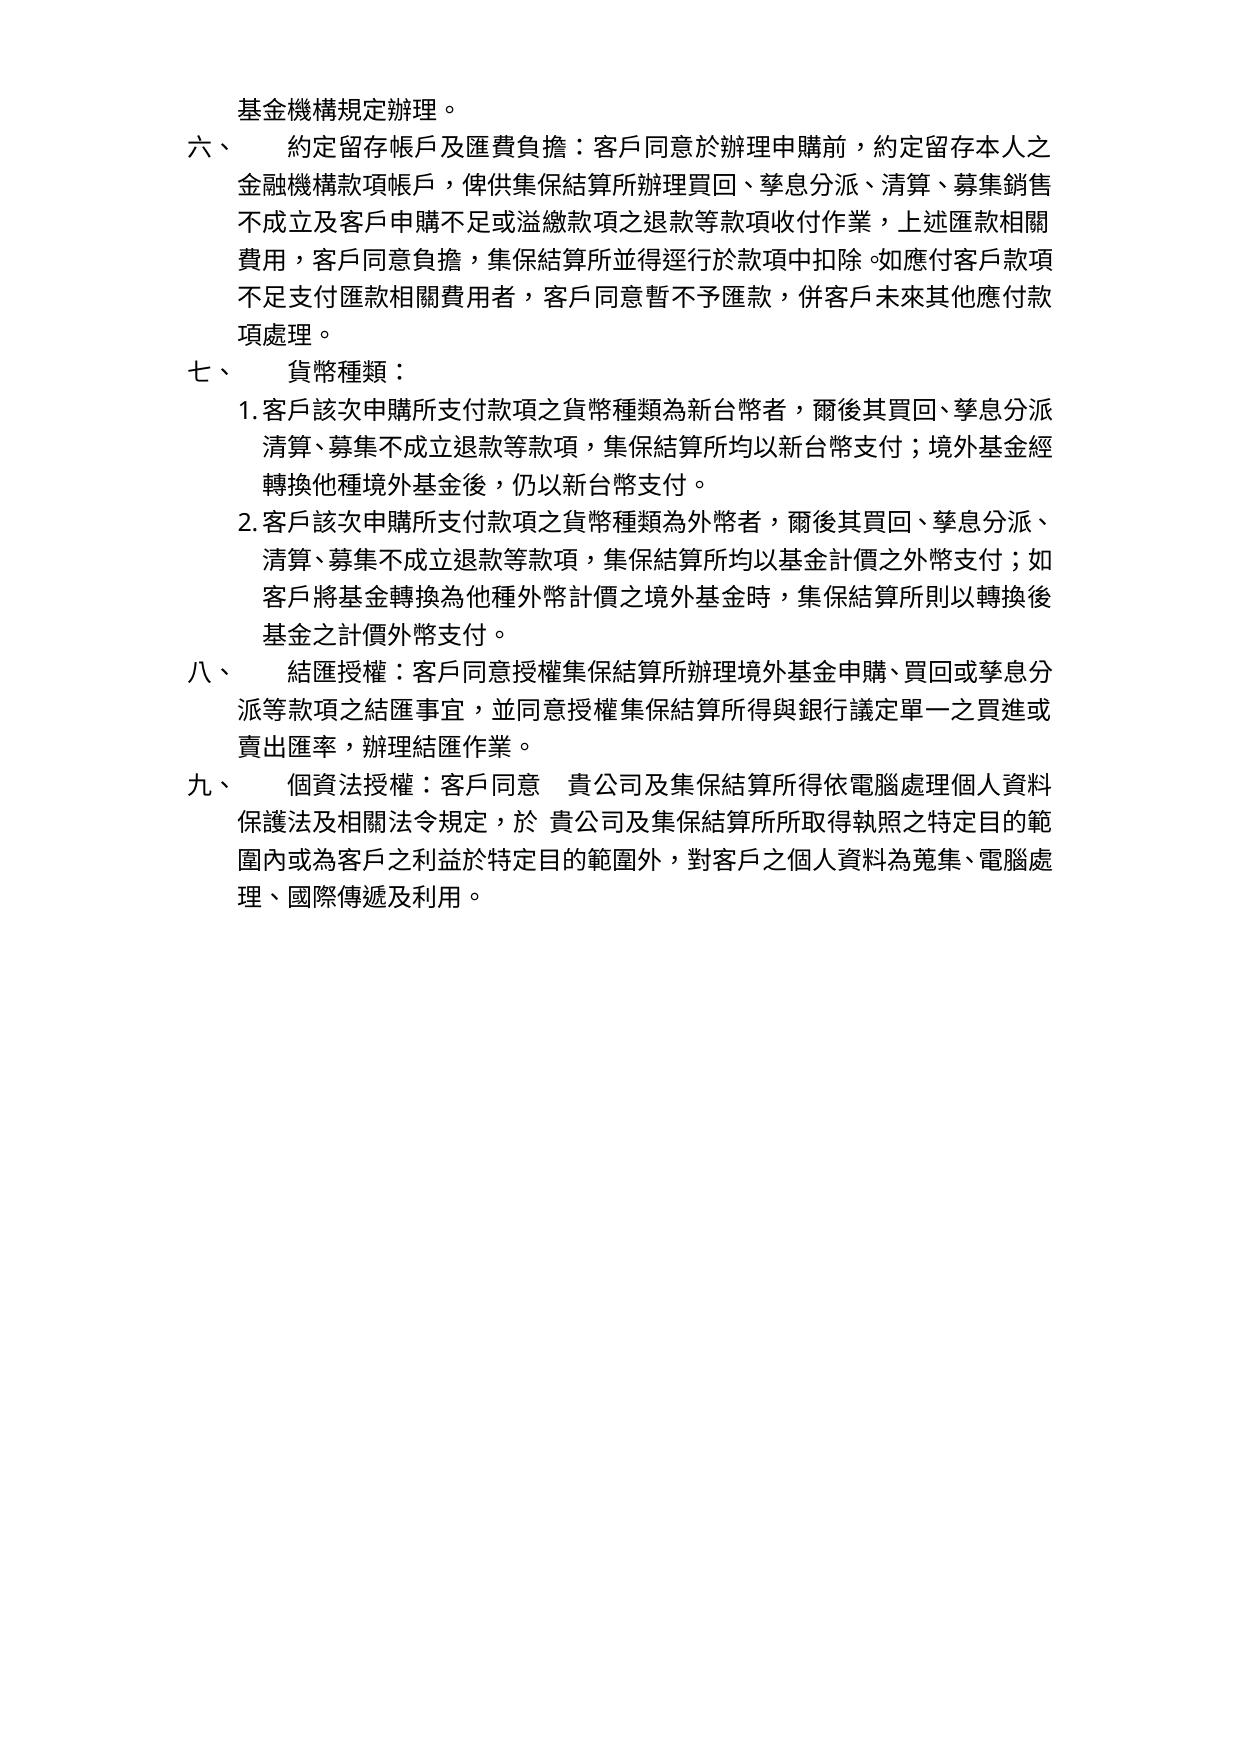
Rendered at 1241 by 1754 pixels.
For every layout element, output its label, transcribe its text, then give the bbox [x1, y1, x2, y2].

list 客戶該次申購所支付款項之貨幣種類為新台幣者，爾後其買回、孳息分派、清算、募集不成立退款等款項，集保結算所均以新台幣支付；境外基金經轉換他種境外基金後，仍以新台幣支付。 [237, 389, 1053, 502]
list 個資法授權：客戶同意 貴公司及集保結算所得依電腦處理個人資料保護法及相關法令規定，於 貴公司及集保結算所所取得執照之特定目的範圍內或為客戶之利益於特定目的範圍外，對客戶之個人資料為蒐集、電腦處理、國際傳遞及利用。 [187, 764, 1053, 914]
list 約定留存帳戶及匯費負擔：客戶同意於辦理申購前，約定留存本人之金融機構款項帳戶，俾供集保結算所辦理買回、孳息分派、清算、募集銷售不成立及客戶申購不足或溢繳款項之退款等款項收付作業，上述匯款相關費用，客戶同意負擔，集保結算所並得逕行於款項中扣除。如應付客戶款項不足支付匯款相關費用者，客戶同意暫不予匯款，併客戶未來其他應付款項處理。 [187, 127, 1053, 352]
list 基金機構規定辦理。 [187, 89, 1053, 127]
list 結匯授權：客戶同意授權集保結算所辦理境外基金申購、買回或孳息分派等款項之結匯事宜，並同意授權集保結算所得與銀行議定單一之買進或賣出匯率，辦理結匯作業。 [187, 652, 1053, 764]
list 貨幣種類： [187, 352, 1053, 389]
list 客戶該次申購所支付款項之貨幣種類為外幣者，爾後其買回、孳息分派、清算、募集不成立退款等款項，集保結算所均以基金計價之外幣支付；如客戶將基金轉換為他種外幣計價之境外基金時，集保結算所則以轉換後基金之計價外幣支付。 [237, 502, 1053, 652]
